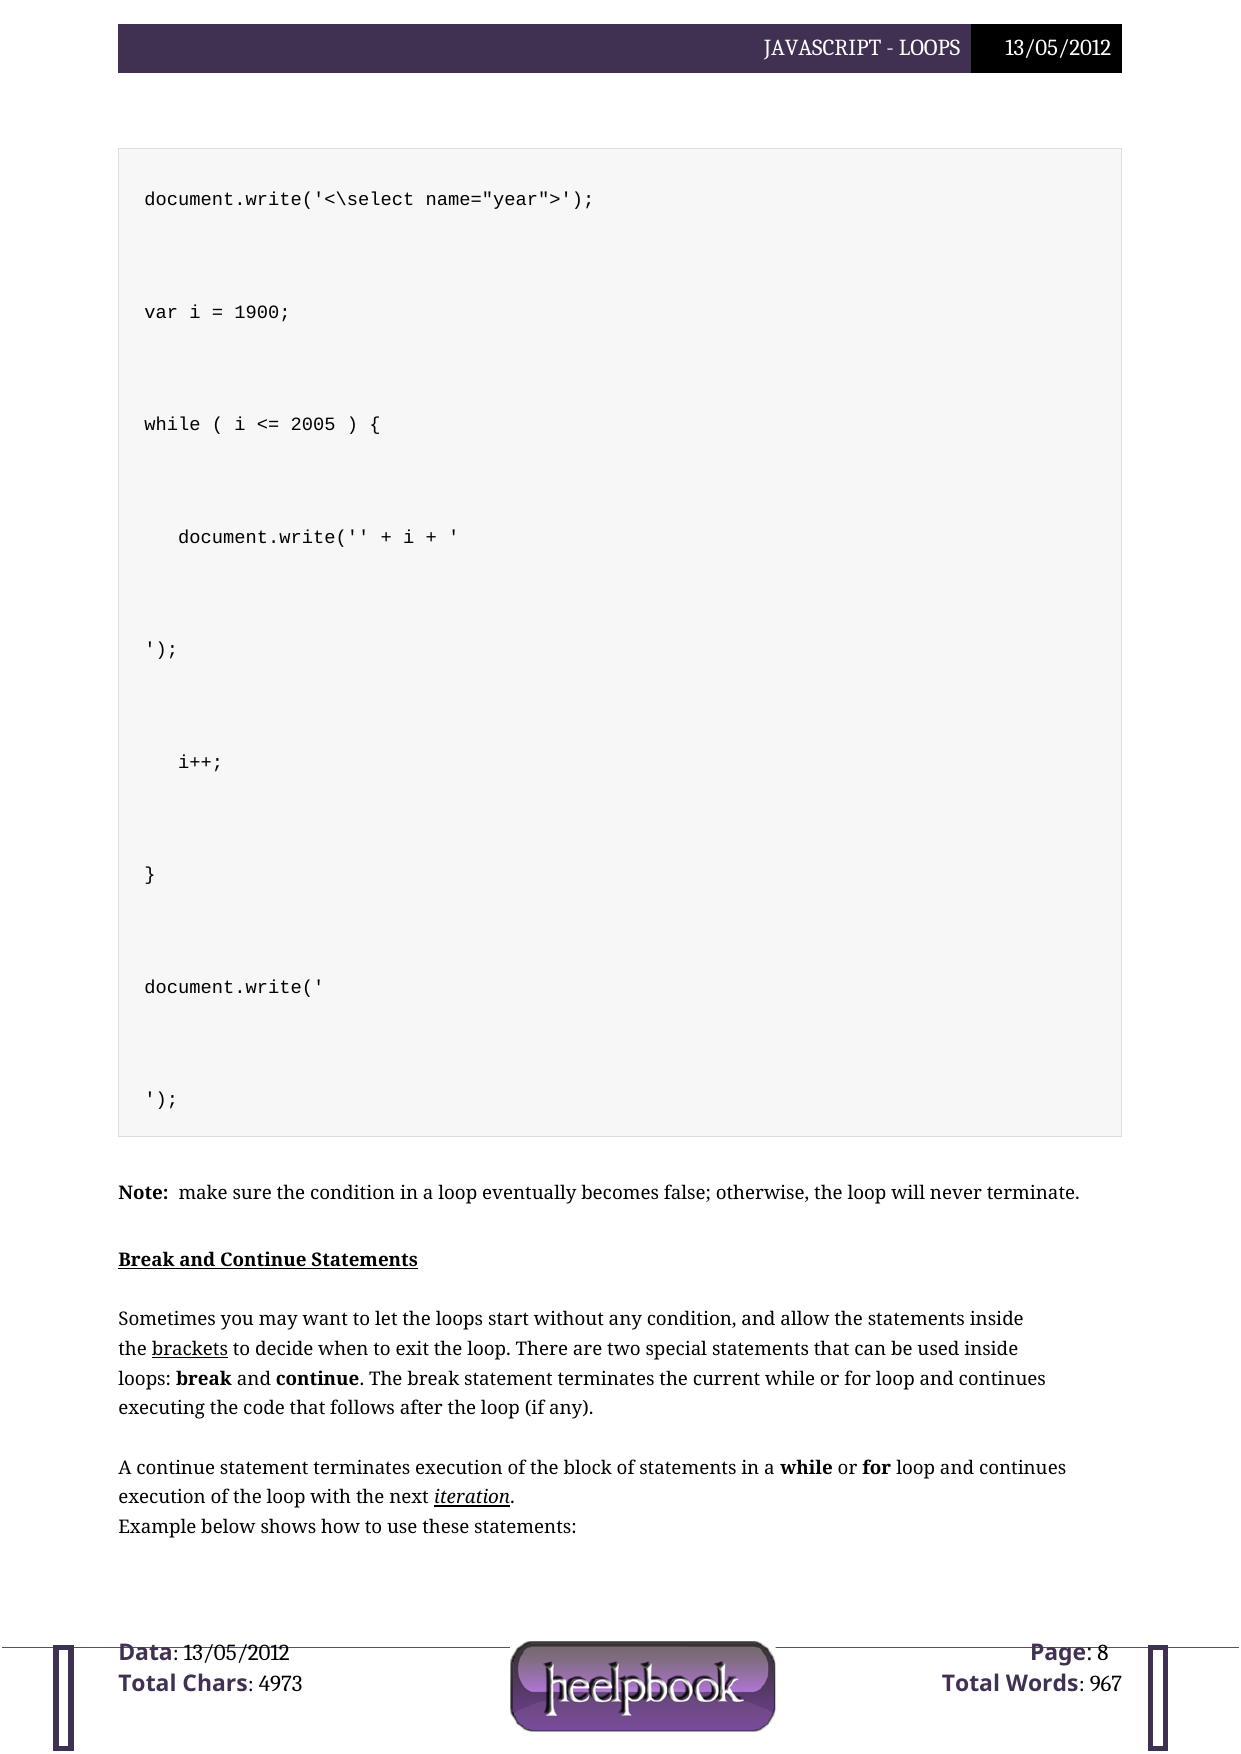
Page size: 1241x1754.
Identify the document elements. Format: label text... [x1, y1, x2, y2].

text Break and Continue Statements [118, 1242, 1122, 1272]
text i++; [119, 710, 1121, 774]
text '); [119, 598, 1121, 661]
text Example below shows how to use these statements: [118, 1509, 1122, 1539]
text A continue statement terminates execution of the block of statements in a while or for loop and continues execution of the loop with the next iteration. [118, 1450, 1122, 1509]
text } [119, 823, 1121, 886]
text while ( i <= 2005 ) { [119, 373, 1121, 436]
text document.write('<\select name="year">'); [119, 149, 1121, 211]
text Note: make sure the condition in a loop eventually becomes false; otherwise, the loop will never terminate. [118, 1175, 1122, 1204]
text '); [119, 1048, 1121, 1136]
text document.write('' + i + ' [119, 485, 1121, 549]
text document.write(' [119, 935, 1121, 999]
text Sometimes you may want to let the loops start without any condition, and allow the statements inside the brackets to decide when to exit the loop. There are two special statements that can be used inside loops: break and continue. The break statement terminates the current while or for loop and continues executing the code that follows after the loop (if any). [118, 1301, 1122, 1420]
text var i = 1900; [119, 260, 1121, 324]
